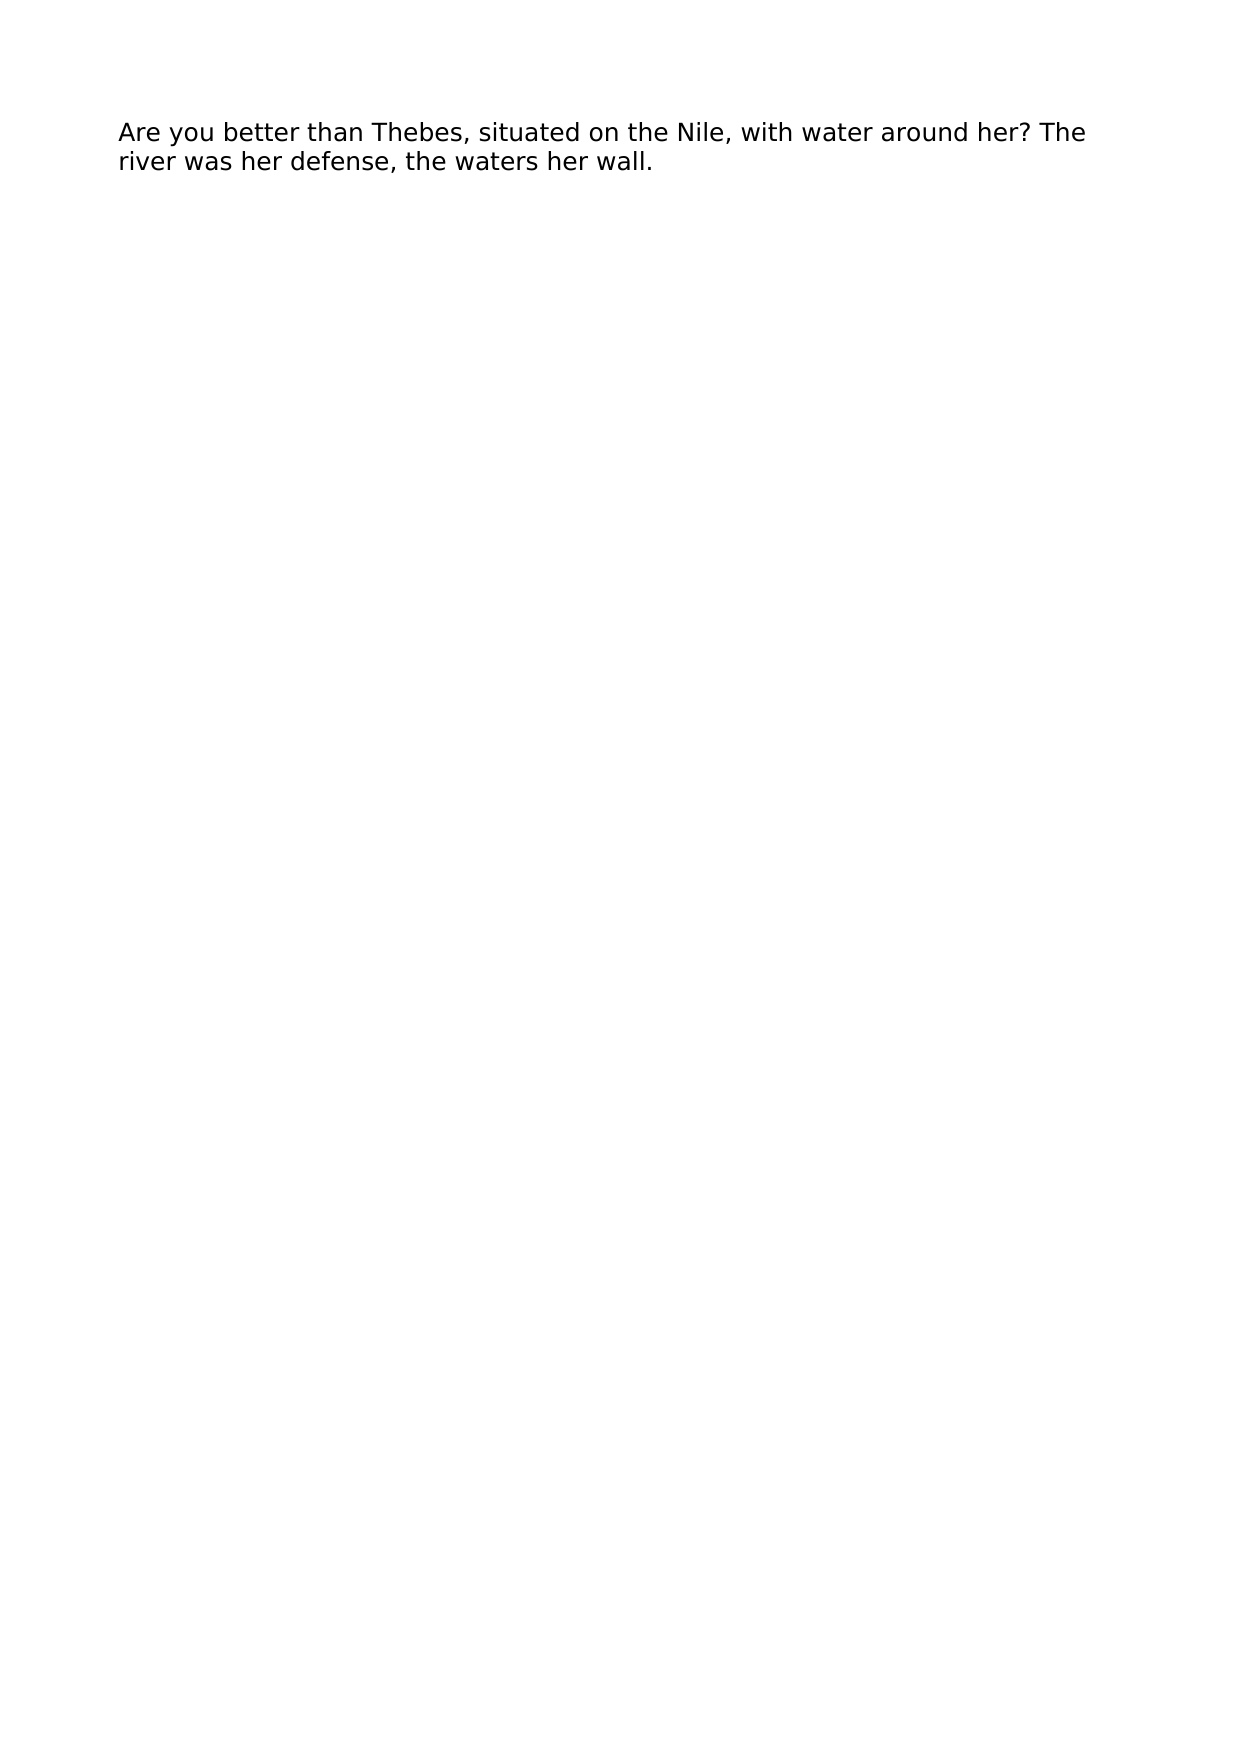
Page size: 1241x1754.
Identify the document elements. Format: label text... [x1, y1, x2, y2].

text Are you better than Thebes, situated on the Nile, with water around her? The river was her defense, the waters her wall. [118, 118, 1122, 176]
